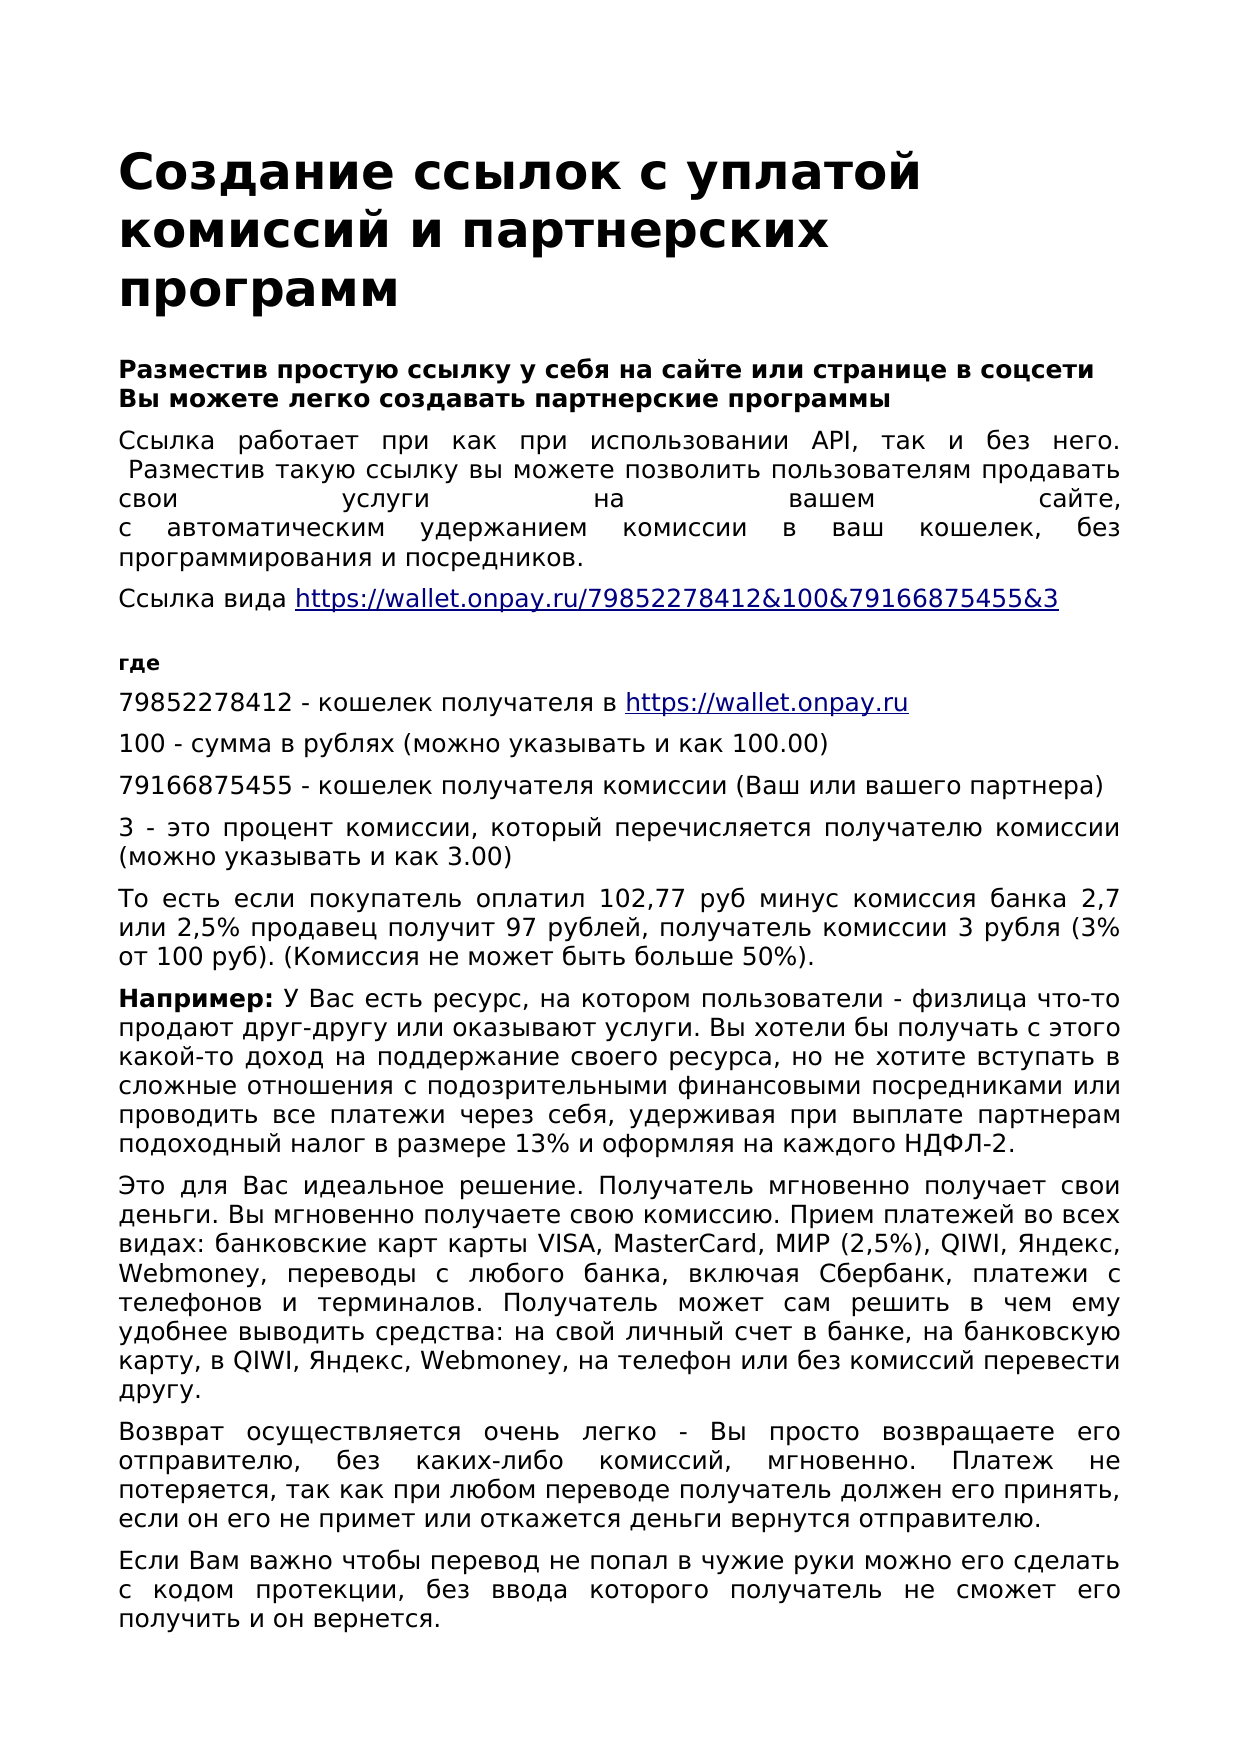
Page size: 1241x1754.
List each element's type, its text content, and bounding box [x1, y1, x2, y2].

text Возврат осуществляется очень легко - Вы просто возвращаете его отправителю, без каких-либо комиссий, мгновенно. Платеж не потеряется, так как при любом переводе получатель должен его принять, если он его не примет или откажется деньги вернутся отправителю. [118, 1417, 1122, 1534]
text То есть если покупатель оплатил 102,77 руб минус комиссия банка 2,7 или 2,5% продавец получит 97 рублей, получатель комиссии 3 рубля (3% от 100 руб). (Комиссия не может быть больше 50%). [118, 884, 1122, 971]
text Например: У Вас есть ресурс, на котором пользователи - физлица что-то продают друг-другу или оказывают услуги. Вы хотели бы получать с этого какой-то доход на поддержание своего ресурса, но не хотите вступать в сложные отношения с подозрительными финансовыми посредниками или проводить все платежи через себя, удерживая при выплате партнерам подоходный налог в размере 13% и оформляя на каждого НДФЛ-2. [118, 984, 1122, 1159]
text 79166875455 - кошелек получателя комиссии (Ваш или вашего партнера) [118, 771, 1122, 800]
subtitle где [118, 651, 1122, 675]
text Если Вам важно чтобы перевод не попал в чужие руки можно его сделать с кодом протекции, без ввода которого получатель не сможет его получить и он вернется. [118, 1546, 1122, 1634]
text Ссылка вида https://wallet.onpay.ru/79852278412&100&79166875455&3 [118, 584, 1122, 614]
text 100 - сумма в рублях (можно указывать и как 100.00) [118, 729, 1122, 759]
text 3 - это процент комиссии, который перечисляется получателю комиссии (можно указывать и как 3.00) [118, 813, 1122, 871]
text 79852278412 - кошелек получателя в https://wallet.onpay.ru [118, 688, 1122, 717]
text Это для Вас идеальное решение. Получатель мгновенно получает свои деньги. Вы мгновенно получаете свою комиссию. Прием платежей во всех видах: банковские карт карты VISA, MasterCard, МИР (2,5%), QIWI, Яндекс, Webmoney, переводы с любого банка, включая Сбербанк, платежи с телефонов и терминалов. Получатель может сам решить в чем ему удобнее выводить средства: на свой личный счет в банке, на банковскую карту, в QIWI, Яндекс, Webmoney, на телефон или без комиссий перевести другу. [118, 1171, 1122, 1404]
subtitle Создание ссылок с уплатой комиссий и партнерских программ [118, 143, 1122, 318]
subtitle Разместив простую ссылку у себя на сайте или странице в соцсети Вы можете легко создавать партнерские программы [118, 355, 1122, 414]
text Ссылка работает при как при использовании API, так и без него. Разместив такую ссылку вы можете позволить пользователям продавать свои услуги на вашем сайте, с автоматическим удержанием комиссии в ваш кошелек, без программирования и посредников. [118, 426, 1122, 572]
